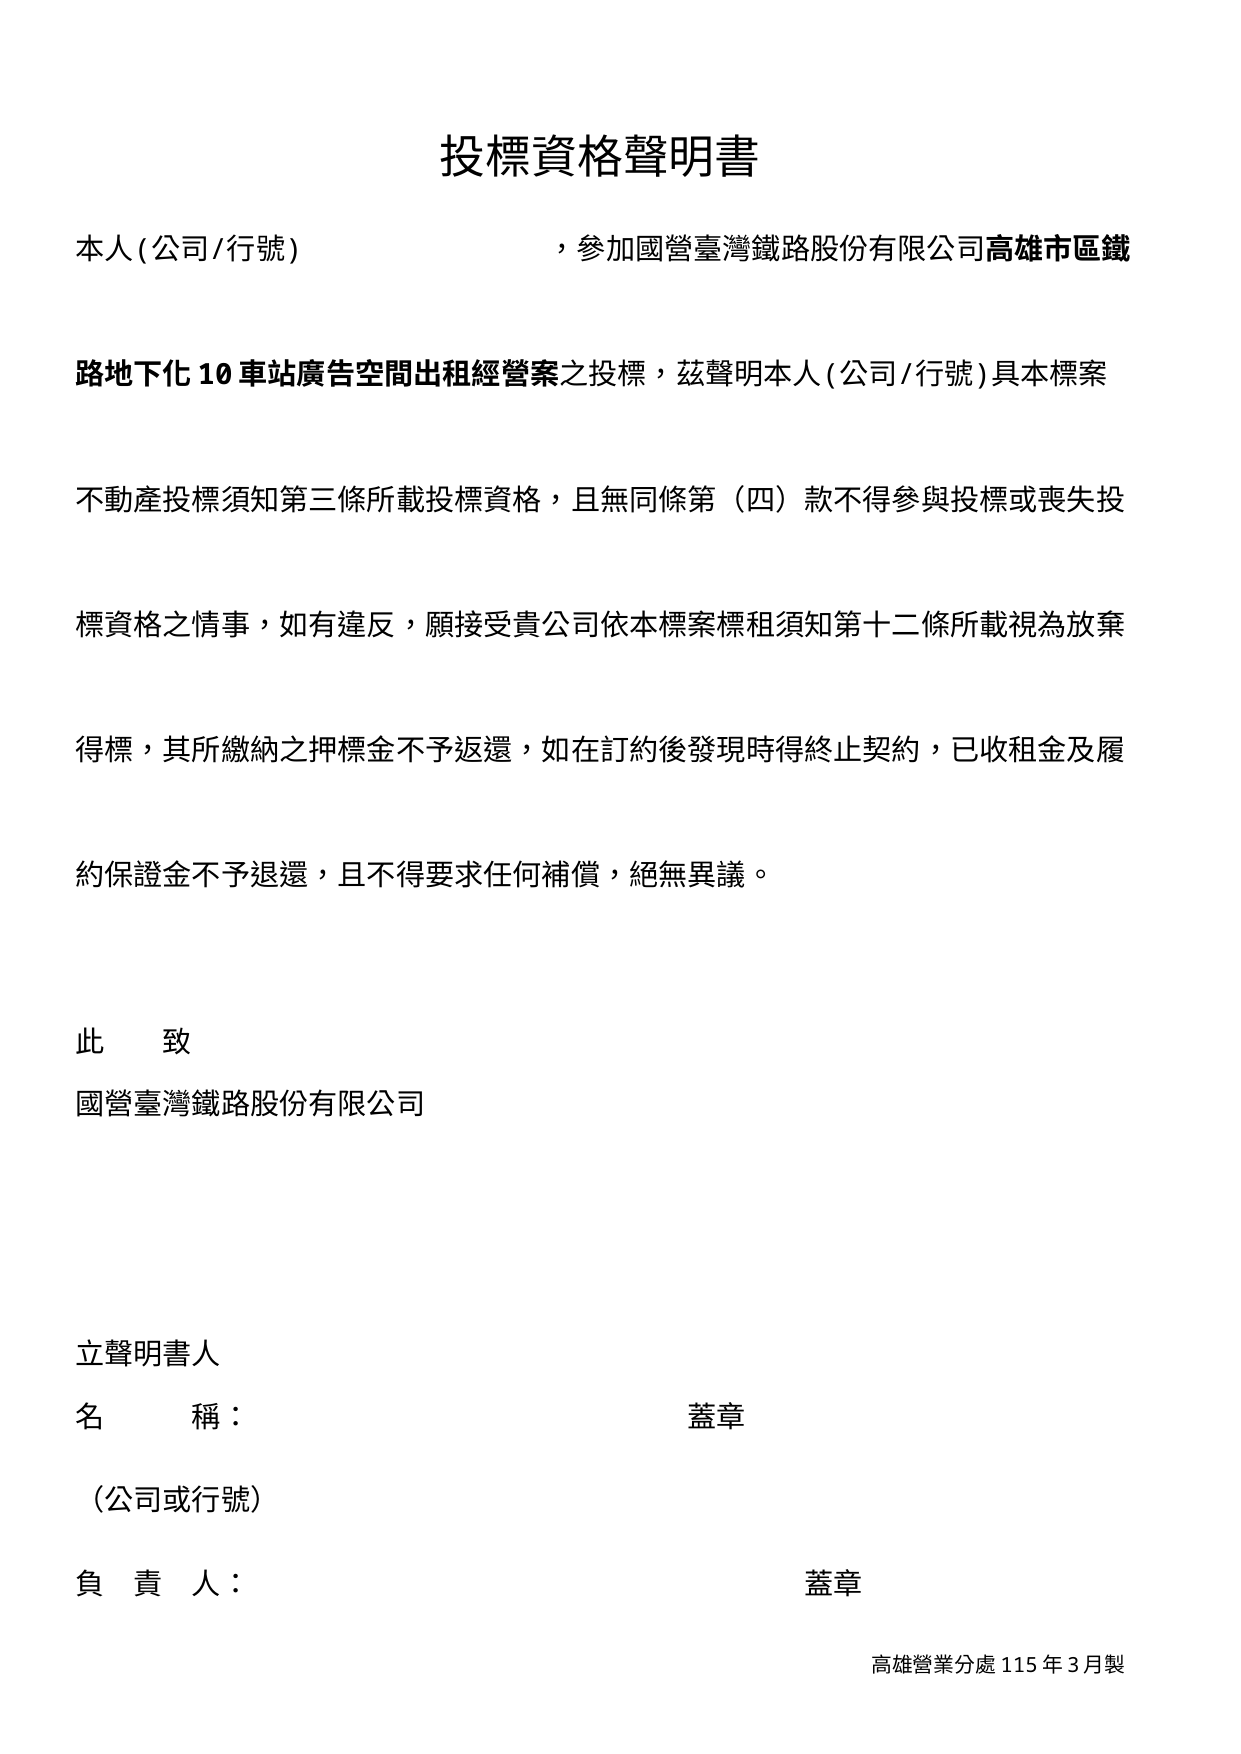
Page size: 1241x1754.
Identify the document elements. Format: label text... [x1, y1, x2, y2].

text 負 責 人： 蓋章 [75, 1540, 1125, 1603]
text 此 致 [75, 998, 1131, 1060]
text 投標資格聲明書 [75, 81, 1125, 206]
text （公司或行號） [75, 1456, 1125, 1519]
text 本人(公司/行號) ，參加國營臺灣鐵路股份有限公司高雄市區鐵路地下化10車站廣告空間出租經營案之投標，茲聲明本人(公司/行號)具本標案不動產投標須知第三條所載投標資格，且無同條第（四）款不得參與投標或喪失投標資格之情事，如有違反，願接受貴公司依本標案標租須知第十二條所載視為放棄得標，其所繳納之押標金不予返還，如在訂約後發現時得終止契約，已收租金及履約保證金不予退還，且不得要求任何補償，絕無異議。 [75, 206, 1131, 893]
text 名 稱： 蓋章 [75, 1373, 1125, 1435]
text 國營臺灣鐵路股份有限公司 [75, 1060, 1131, 1123]
text 立聲明書人 [75, 1310, 1125, 1373]
